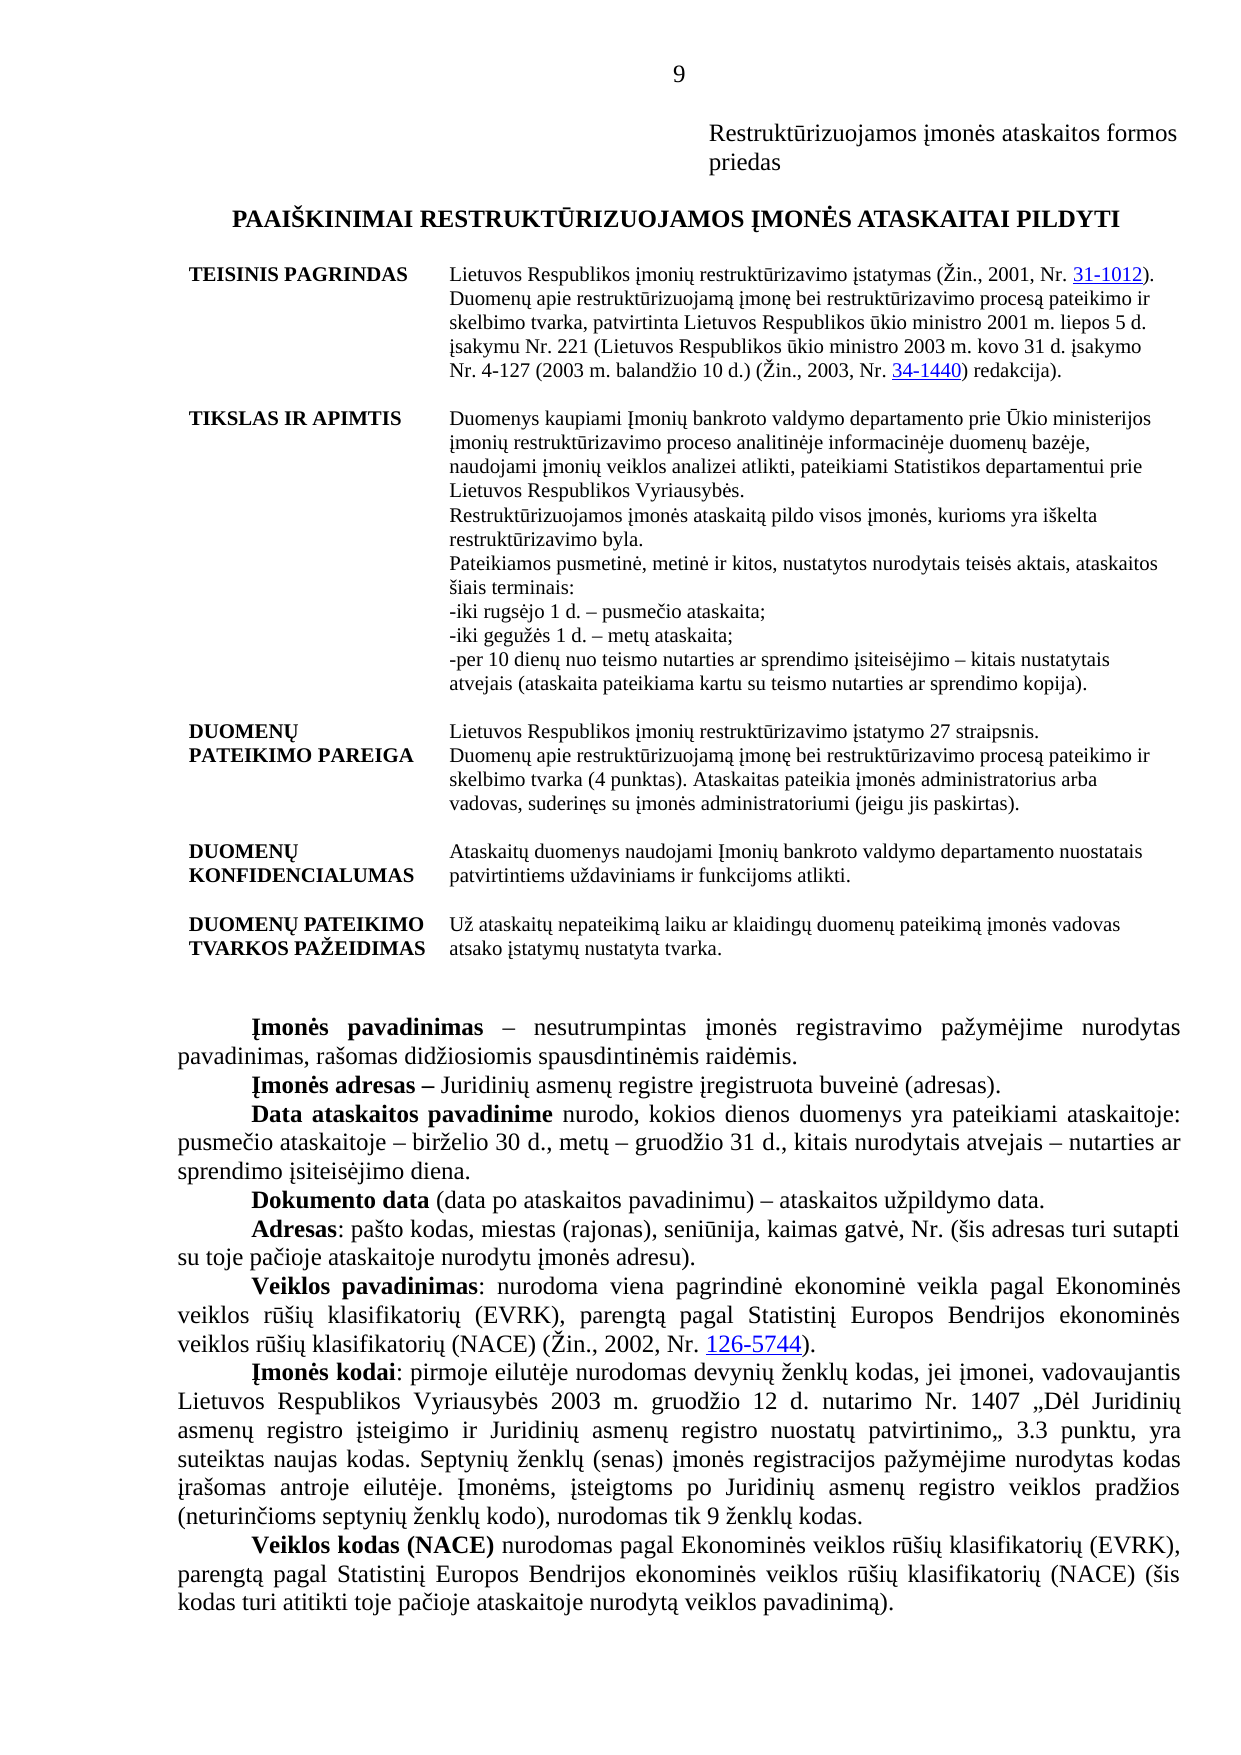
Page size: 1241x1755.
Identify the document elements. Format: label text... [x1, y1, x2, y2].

table_cell TIKSLAS IR APIMTIS [177, 406, 438, 719]
text priedas [177, 147, 1226, 176]
text Dokumento data (data po ataskaitos pavadinimu) – ataskaitos užpildymo data. [177, 1185, 1181, 1214]
text Restruktūrizuojamos įmonės ataskaitos formos [709, 118, 1181, 147]
text Adresas: pašto kodas, miestas (rajonas), seniūnija, kaimas gatvė, Nr. (šis adresas turi sutapti su toje pačioje ataskaitoje nurodytu įmonės adresu). [177, 1214, 1181, 1271]
text Veiklos kodas (NACE) nurodomas pagal Ekonominės veiklos rūšių klasifikatorių (EVRK), parengtą pagal Statistinį Europos Bendrijos ekonominės veiklos rūšių klasifikatorių (NACE) (šis kodas turi atitikti toje pačioje ataskaitoje nurodytą veiklos pavadinimą). [177, 1530, 1181, 1616]
table_header Lietuvos Respublikos įmonių restruktūrizavimo įstatymas (Žin., 2001, Nr. 31-1012). Duomenų apie restruktūrizuojamą įmonę bei restruktūrizavimo procesą pateikimo ir skelbimo tvarka, patvirtinta Lietuvos Respublikos ūkio ministro 2001 m. liepos 5 d. įsakymu Nr. 221 (Lietuvos Respublikos ūkio ministro 2003 m. kovo 31 d. įsakymo Nr. 4-127 (2003 m. balandžio 10 d.) (Žin., 2003, Nr. 34-1440) redakcija). [438, 262, 1181, 406]
table_header TEISINIS PAGRINDAS [177, 262, 438, 406]
text Įmonės pavadinimas – nesutrumpintas įmonės registravimo pažymėjime nurodytas pavadinimas, rašomas didžiosiomis spausdintinėmis raidėmis. [177, 1012, 1181, 1070]
table_cell Lietuvos Respublikos įmonių restruktūrizavimo įstatymo 27 straipsnis. Duomenų apie restruktūrizuojamą įmonę bei restruktūrizavimo procesą pateikimo ir skelbimo tvarka (4 punktas). Ataskaitas pateikia įmonės administratorius arba vadovas, suderinęs su įmonės administratoriumi (jeigu jis paskirtas). [438, 719, 1181, 839]
table_cell DUOMENŲ PATEIKIMO TVARKOS PAŽEIDIMAS [177, 912, 438, 984]
text PAAIŠKINIMAI Restruktūrizuojamos įmonės ATASKAITAI PILDYTI [177, 204, 1181, 233]
text Veiklos pavadinimas: nurodoma viena pagrindinė ekonominė veikla pagal Ekonominės veiklos rūšių klasifikatorių (EVRK), parengtą pagal Statistinį Europos Bendrijos ekonominės veiklos rūšių klasifikatorių (NACE) (Žin., 2002, Nr. 126-5744). [177, 1271, 1181, 1357]
table_cell Ataskaitų duomenys naudojami Įmonių bankroto valdymo departamento nuostatais patvirtintiems uždaviniams ir funkcijoms atlikti. [438, 839, 1181, 912]
text Data ataskaitos pavadinime nurodo, kokios dienos duomenys yra pateikiami ataskaitoje: pusmečio ataskaitoje – birželio 30 d., metų – gruodžio 31 d., kitais nurodytais atvejais – nutarties ar sprendimo įsiteisėjimo diena. [177, 1099, 1181, 1185]
text Įmonės kodai: pirmoje eilutėje nurodomas devynių ženklų kodas, jei įmonei, vadovaujantis Lietuvos Respublikos Vyriausybės 2003 m. gruodžio 12 d. nutarimo Nr. 1407 „Dėl Juridinių asmenų registro įsteigimo ir Juridinių asmenų registro nuostatų patvirtinimo„ 3.3 punktu, yra suteiktas naujas kodas. Septynių ženklų (senas) įmonės registracijos pažymėjime nurodytas kodas įrašomas antroje eilutėje. Įmonėms, įsteigtoms po Juridinių asmenų registro veiklos pradžios (neturinčioms septynių ženklų kodo), nurodomas tik 9 ženklų kodas. [177, 1357, 1181, 1530]
table_cell DUOMENŲ KONFIDENCIALUMAS [177, 839, 438, 912]
table_cell Už ataskaitų nepateikimą laiku ar klaidingų duomenų pateikimą įmonės vadovas atsako įstatymų nustatyta tvarka. [438, 912, 1181, 984]
text Įmonės adresas – Juridinių asmenų registre įregistruota buveinė (adresas). [177, 1070, 1181, 1099]
table_cell DUOMENŲ PATEIKIMO PAREIGA [177, 719, 438, 839]
table_cell Duomenys kaupiami Įmonių bankroto valdymo departamento prie Ūkio ministerijos įmonių restruktūrizavimo proceso analitinėje informacinėje duomenų bazėje, naudojami įmonių veiklos analizei atlikti, pateikiami Statistikos departamentui prie Lietuvos Respublikos Vyriausybės. Restruktūrizuojamos įmonės ataskaitą pildo visos įmonės, kurioms yra iškelta restruktūrizavimo byla. Pateikiamos pusmetinė, metinė ir kitos, nustatytos nurodytais teisės aktais, ataskaitos šiais terminais: -iki rugsėjo 1 d. – pusmečio ataskaita; -iki gegužės 1 d. – metų ataskaita; -per 10 dienų nuo teismo nutarties ar sprendimo įsiteisėjimo – kitais nustatytais atvejais (ataskaita pateikiama kartu su teismo nutarties ar sprendimo kopija). [438, 406, 1181, 719]
